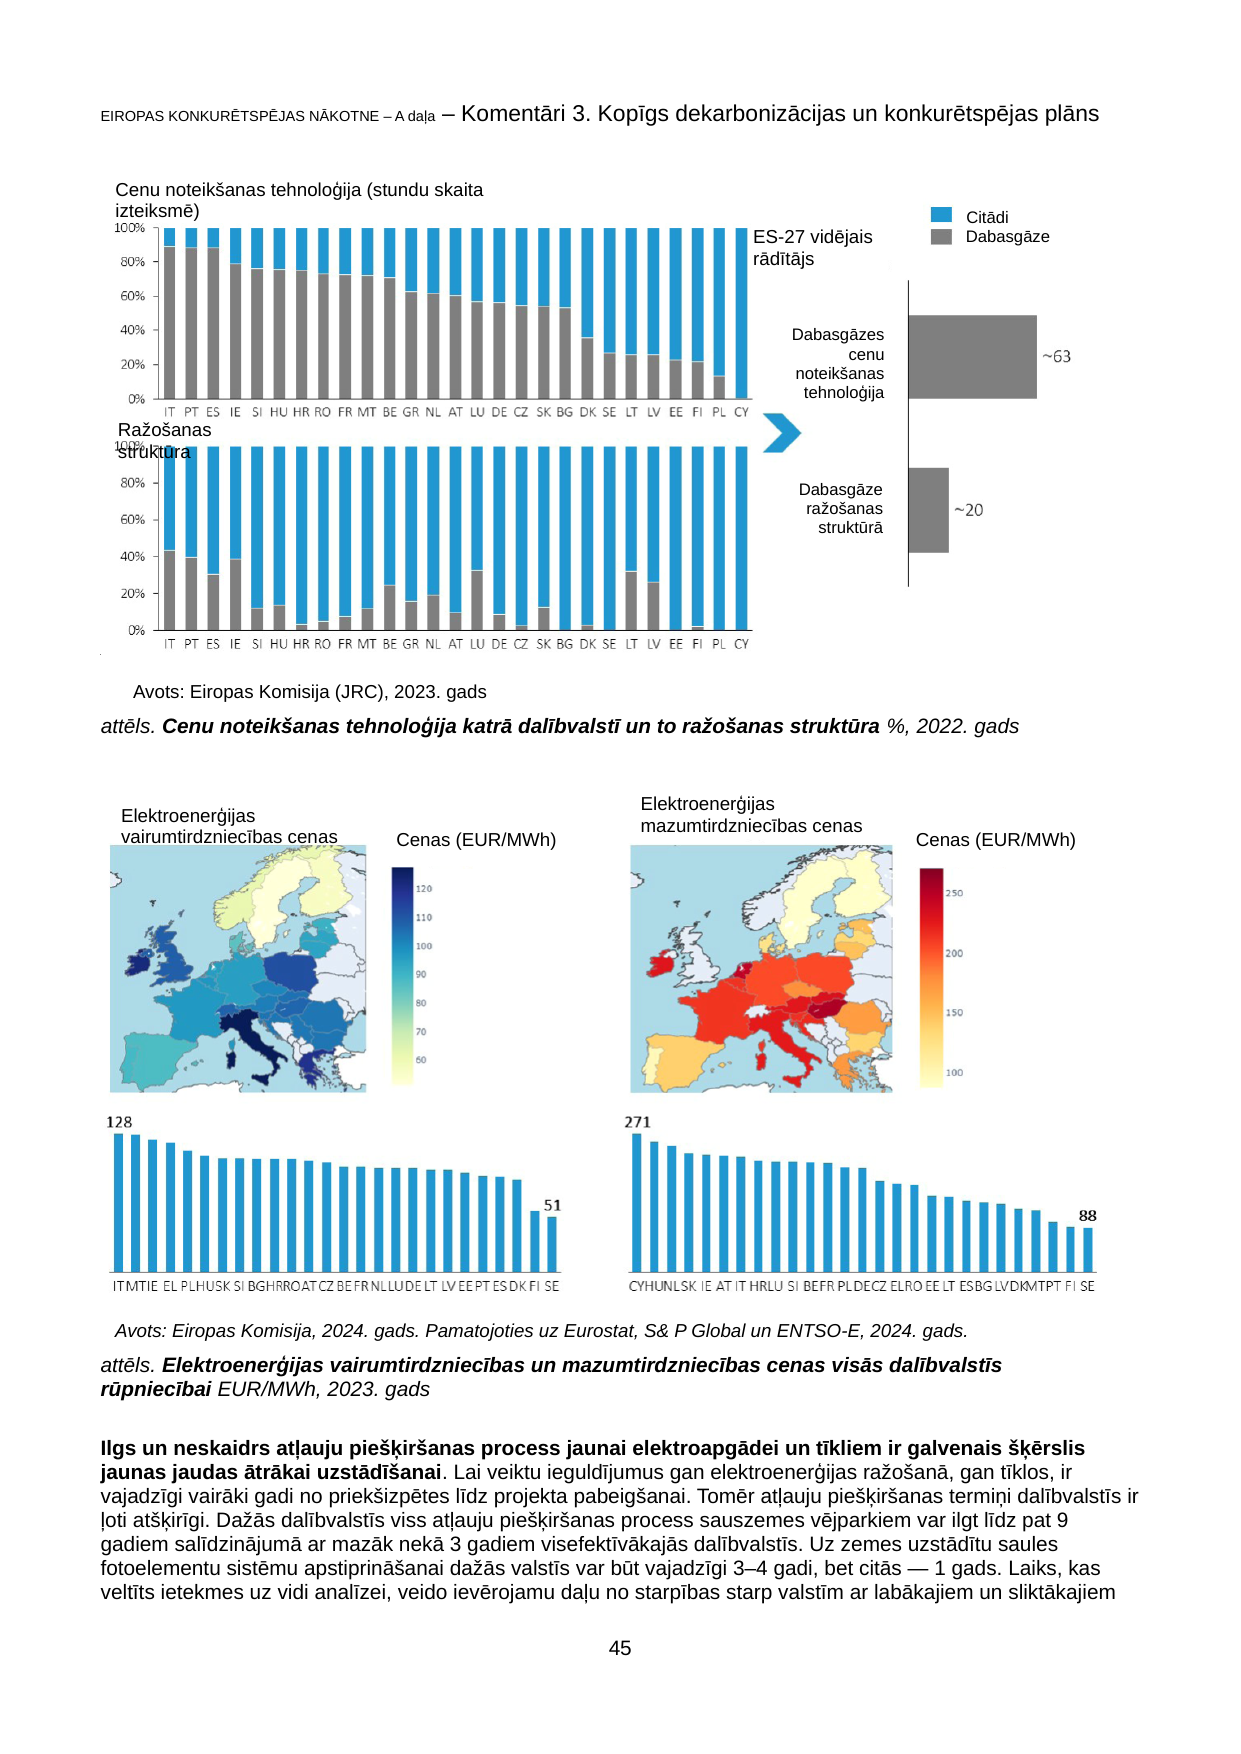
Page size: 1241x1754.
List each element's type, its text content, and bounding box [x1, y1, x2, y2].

picture [477, 839, 484, 845]
text attēls. Cenu noteikšanas tehnoloģija katrā dalībvalstī un to ražošanas struktūra %, 2022. gads [101, 655, 1081, 738]
text attēls. Cenu noteikšanas tehnoloģija katrā dalībvalstī un to ražošanas struktūra %, 2022. gads [369, 184, 1081, 198]
picture [996, 839, 1003, 845]
text Ilgs un neskaidrs atļauju piešķiršanas process jaunai elektroapgādei un tīkliem ir galvenais šķērslis jaunas jaudas ātrākai uzstādīšanai. Lai veiktu ieguldījumus gan elektroenerģijas ražošanā, gan tīklos, ir vajadzīgi vairāki gadi no priekšizpētes līdz projekta pabeigšanai. Tomēr atļauju piešķiršanas termiņi dalībvalstīs ir ļoti atšķirīgi. Dažās dalībvalstīs viss atļauju piešķiršanas process sauszemes vējparkiem var ilgt līdz pat 9 gadiem salīdzinājumā ar mazāk nekā 3 gadiem visefektīvākajās dalībvalstīs. Uz zemes uzstādītu saules fotoelementu sistēmu apstiprināšanai dažās valstīs var būt vajadzīgi 3–4 gadi, bet citās — 1 gads. Laiks, kas veltīts ietekmes uz vidi analīzei, veido ievērojamu daļu no starpības starp valstīm ar labākajiem un sliktākajiem [100, 1436, 1140, 1604]
text attēls. Elektroenerģijas vairumtirdzniecības un mazumtirdzniecības cenas visās dalībvalstīs rūpniecībai EUR/MWh, 2023. gads [100, 1294, 1104, 1400]
picture [100, 839, 1105, 1294]
text attēls. Elektroenerģijas vairumtirdzniecības un mazumtirdzniecības cenas visās dalībvalstīs rūpniecībai EUR/MWh, 2023. gads [100, 798, 1104, 839]
text attēls. Cenu noteikšanas tehnoloģija katrā dalībvalstī un to ražošanas struktūra %, 2022. gads [101, 184, 369, 198]
picture [100, 198, 1081, 655]
